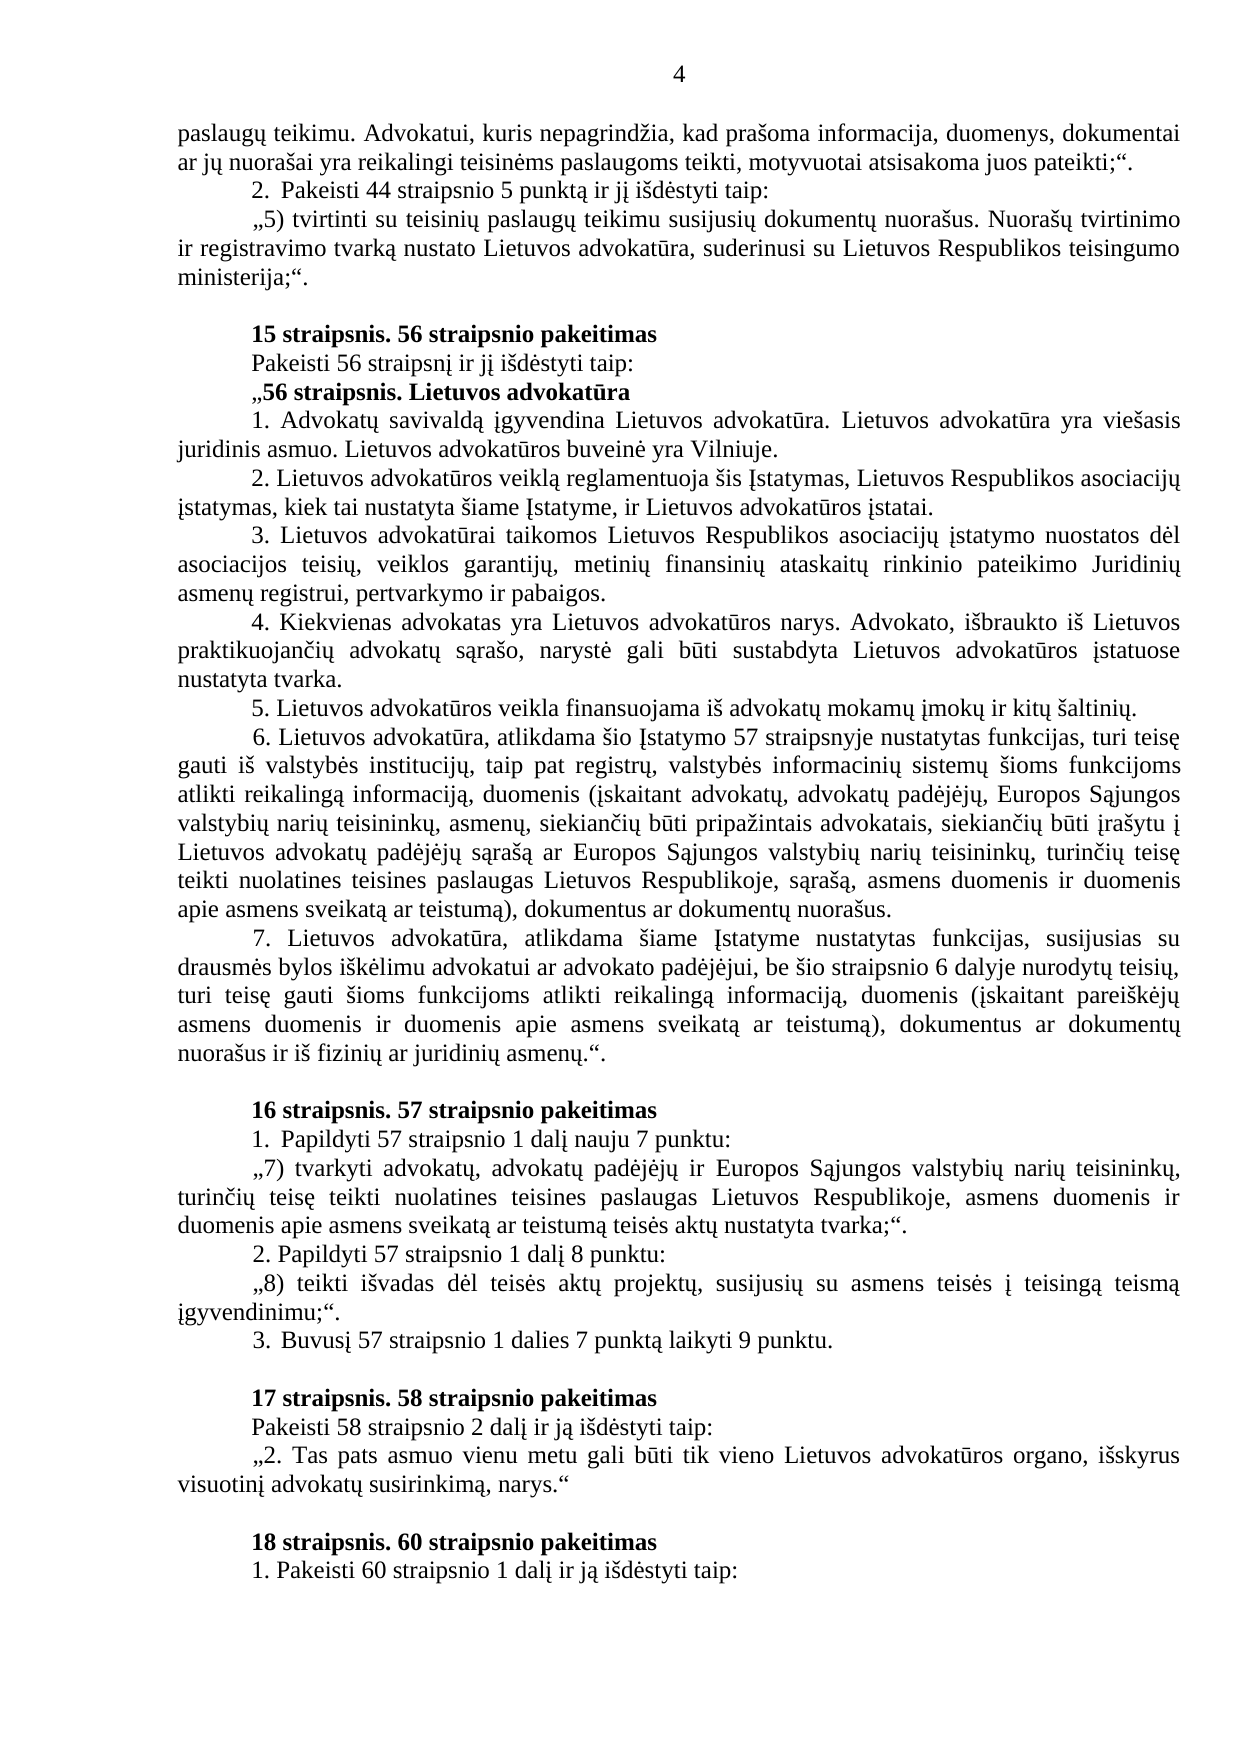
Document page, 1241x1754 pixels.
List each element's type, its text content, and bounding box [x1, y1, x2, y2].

text 6. Lietuvos advokatūra, atlikdama šio Įstatymo 57 straipsnyje nustatytas funkcijas, turi teisę gauti iš valstybės institucijų, taip pat registrų, valstybės informacinių sistemų šioms funkcijoms atlikti reikalingą informaciją, duomenis (įskaitant advokatų, advokatų padėjėjų, Europos Sąjungos valstybių narių teisininkų, asmenų, siekiančių būti pripažintais advokatais, siekiančių būti įrašytu į Lietuvos advokatų padėjėjų sąrašą ar Europos Sąjungos valstybių narių teisininkų, turinčių teisę teikti nuolatines teisines paslaugas Lietuvos Respublikoje, sąrašą, asmens duomenis ir duomenis apie asmens sveikatą ar teistumą), dokumentus ar dokumentų nuorašus. [177, 722, 1181, 923]
text Pakeisti 56 straipsnį ir jį išdėstyti taip: [177, 348, 1181, 377]
text 4. Kiekvienas advokatas yra Lietuvos advokatūros narys. Advokato, išbraukto iš Lietuvos praktikuojančių advokatų sąrašo, narystė gali būti sustabdyta Lietuvos advokatūros įstatuose nustatyta tvarka. [177, 607, 1181, 693]
text 17 straipsnis. 58 straipsnio pakeitimas [177, 1383, 1181, 1412]
text „56 straipsnis. Lietuvos advokatūra [177, 377, 1181, 406]
text 2. Lietuvos advokatūros veiklą reglamentuoja šis Įstatymas, Lietuvos Respublikos asociacijų įstatymas, kiek tai nustatyta šiame Įstatyme, ir Lietuvos advokatūros įstatai. [177, 463, 1181, 521]
text 15 straipsnis. 56 straipsnio pakeitimas [177, 319, 1181, 348]
text 3. Buvusį 57 straipsnio 1 dalies 7 punktą laikyti 9 punktu. [177, 1326, 1181, 1354]
text „8) teikti išvadas dėl teisės aktų projektų, susijusių su asmens teisės į teisingą teismą įgyvendinimu;“. [177, 1268, 1181, 1326]
text 5. Lietuvos advokatūros veikla finansuojama iš advokatų mokamų įmokų ir kitų šaltinių. [251, 693, 1181, 722]
text paslaugų teikimu. Advokatui, kuris nepagrindžia, kad prašoma informacija, duomenys, dokumentai ar jų nuorašai yra reikalingi teisinėms paslaugoms teikti, motyvuotai atsisakoma juos pateikti;“. [177, 118, 1181, 176]
text 7. Lietuvos advokatūra, atlikdama šiame Įstatyme nustatytas funkcijas, susijusias su drausmės bylos iškėlimu advokatui ar advokato padėjėjui, be šio straipsnio 6 dalyje nurodytų teisių, turi teisę gauti šioms funkcijoms atlikti reikalingą informaciją, duomenis (įskaitant pareiškėjų asmens duomenis ir duomenis apie asmens sveikatą ar teistumą), dokumentus ar dokumentų nuorašus ir iš fizinių ar juridinių asmenų.“. [177, 923, 1181, 1067]
text 1. Advokatų savivaldą įgyvendina Lietuvos advokatūra. Lietuvos advokatūra yra viešasis juridinis asmuo. Lietuvos advokatūros buveinė yra Vilniuje. [177, 406, 1181, 463]
text 16 straipsnis. 57 straipsnio pakeitimas [177, 1096, 1181, 1124]
text 1. Papildyti 57 straipsnio 1 dalį nauju 7 punktu: [177, 1124, 1181, 1153]
text „5) tvirtinti su teisinių paslaugų teikimu susijusių dokumentų nuorašus. Nuorašų tvirtinimo ir registravimo tvarką nustato Lietuvos advokatūra, suderinusi su Lietuvos Respublikos teisingumo ministerija;“. [177, 204, 1181, 291]
text „2. Tas pats asmuo vienu metu gali būti tik vieno Lietuvos advokatūros organo, išskyrus visuotinį advokatų susirinkimą, narys.“ [177, 1441, 1181, 1498]
text 2. Pakeisti 44 straipsnio 5 punktą ir jį išdėstyti taip: [177, 176, 1181, 204]
text 18 straipsnis. 60 straipsnio pakeitimas [177, 1527, 1181, 1556]
text 3. Lietuvos advokatūrai taikomos Lietuvos Respublikos asociacijų įstatymo nuostatos dėl asociacijos teisių, veiklos garantijų, metinių finansinių ataskaitų rinkinio pateikimo Juridinių asmenų registrui, pertvarkymo ir pabaigos. [177, 521, 1181, 607]
text 2. Papildyti 57 straipsnio 1 dalį 8 punktu: [177, 1239, 1181, 1268]
text 1. Pakeisti 60 straipsnio 1 dalį ir ją išdėstyti taip: [251, 1556, 1181, 1584]
text Pakeisti 58 straipsnio 2 dalį ir ją išdėstyti taip: [177, 1412, 1181, 1441]
text „7) tvarkyti advokatų, advokatų padėjėjų ir Europos Sąjungos valstybių narių teisininkų, turinčių teisę teikti nuolatines teisines paslaugas Lietuvos Respublikoje, asmens duomenis ir duomenis apie asmens sveikatą ar teistumą teisės aktų nustatyta tvarka;“. [177, 1153, 1181, 1239]
